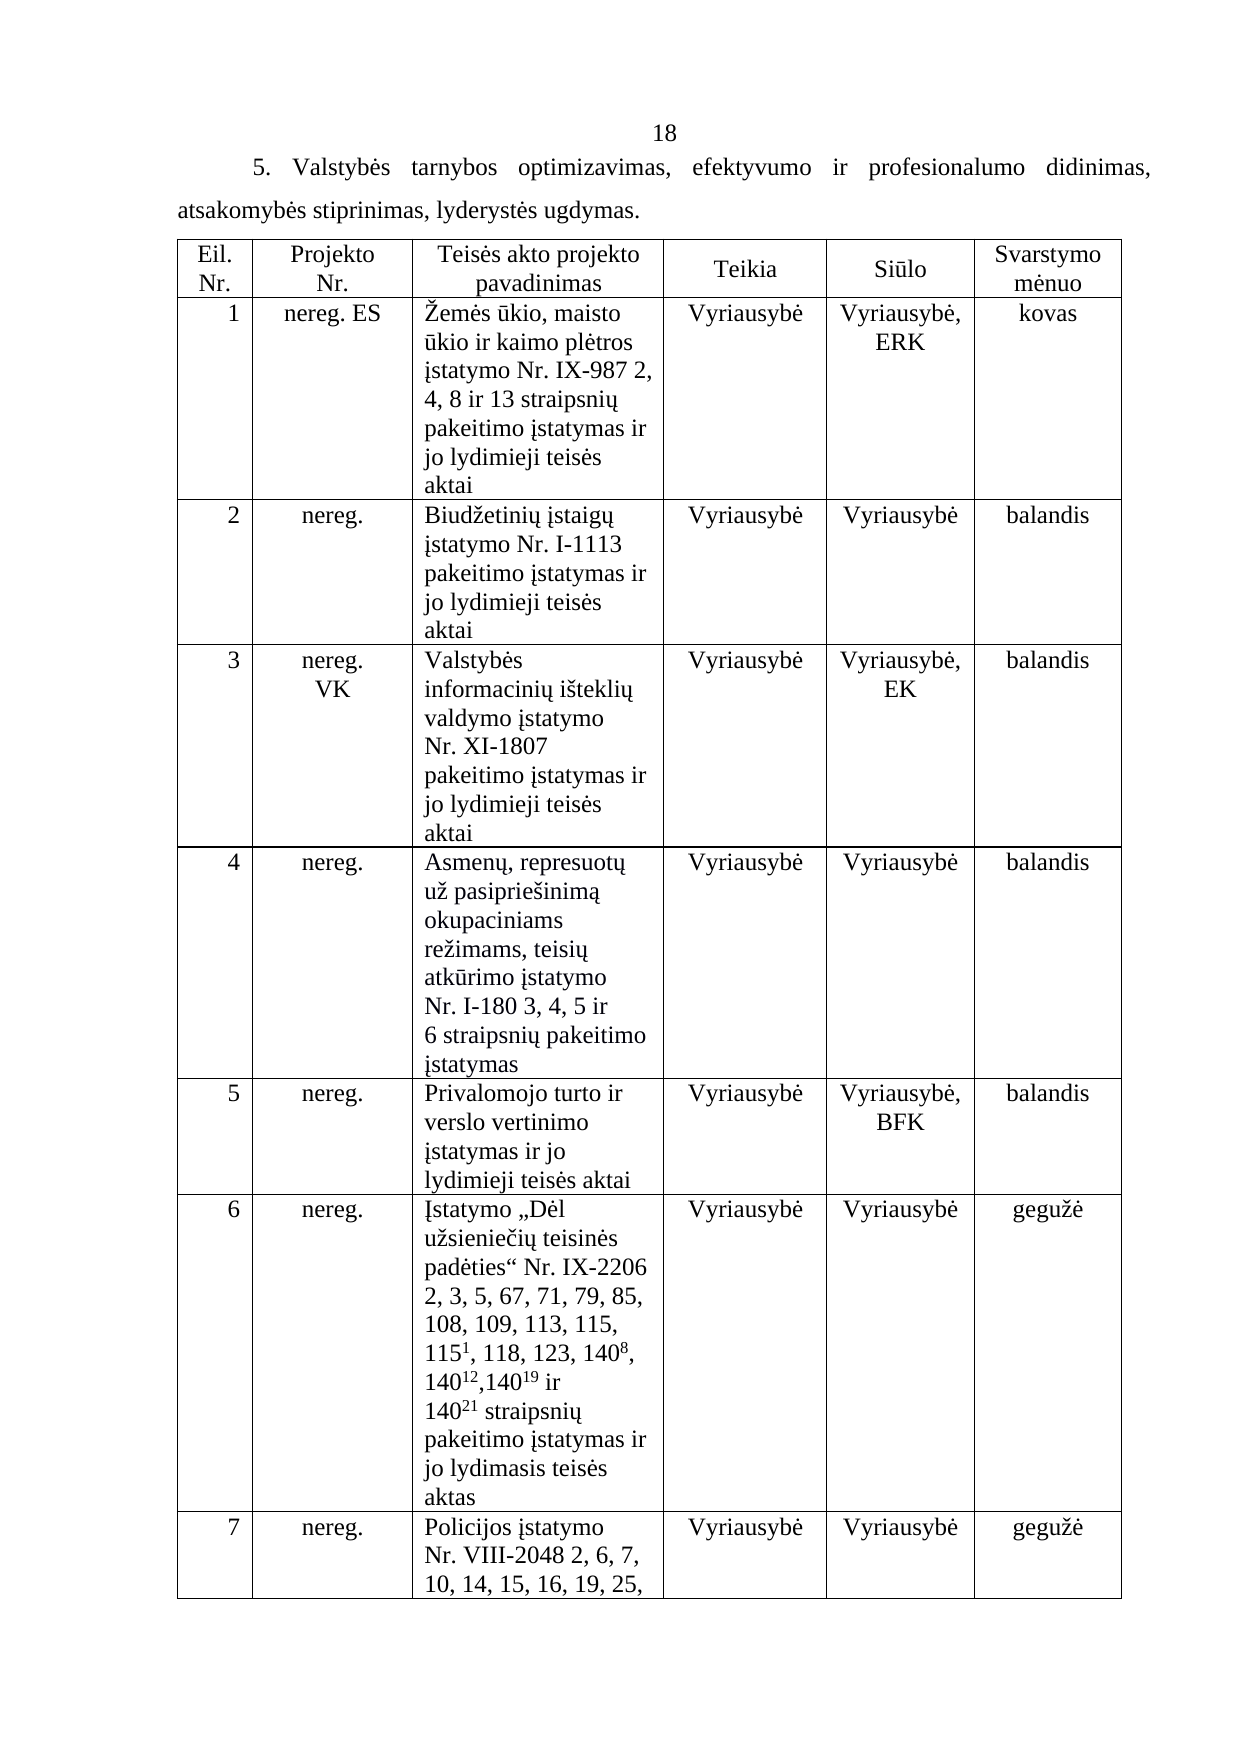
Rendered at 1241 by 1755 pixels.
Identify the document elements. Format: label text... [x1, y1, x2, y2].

table_cell balandis [975, 645, 1121, 846]
table_cell Vyriausybė [664, 848, 826, 1077]
table_cell 4. [178, 848, 252, 1077]
table_cell 6. [178, 1195, 252, 1511]
table_cell 1. [178, 298, 252, 499]
table_cell Vyriausybė [827, 1512, 974, 1598]
table_cell 3. [178, 645, 252, 846]
text 5. Valstybės tarnybos optimizavimas, efektyvumo ir profesionalumo didinimas, atsakomybės stiprinimas, lyderystės ugdymas. [177, 152, 1152, 224]
table_cell nereg. [253, 1512, 412, 1598]
table_header Siūlo [827, 240, 974, 297]
table_cell Vyriausybė [664, 1512, 826, 1598]
table_cell balandis [975, 848, 1121, 1077]
table_cell gegužė [975, 1195, 1121, 1511]
table_cell Vyriausybė [827, 1195, 974, 1511]
table_header Eil. Nr. [178, 240, 252, 297]
table_cell Vyriausybė [827, 848, 974, 1077]
table_cell Vyriausybė [664, 1079, 826, 1193]
table_cell Valstybės informacinių išteklių valdymo įstatymo Nr. XI-1807 pakeitimo įstatymas ir jo lydimieji teisės aktai [413, 645, 424, 846]
table_cell Vyriausybė [664, 500, 826, 644]
table_cell Vyriausybė [827, 500, 974, 644]
table_cell nereg. [253, 848, 412, 1077]
table_cell balandis [975, 1079, 1121, 1193]
table_cell 7. [178, 1512, 252, 1598]
table_cell Vyriausybė [664, 645, 826, 846]
table_cell 2. [178, 500, 252, 644]
table_cell 5. [178, 1079, 252, 1193]
table_cell Vyriausybė, ERK [827, 298, 974, 499]
table_cell Vyriausybė, EK [827, 645, 974, 846]
table_cell nereg. [253, 1079, 412, 1193]
table_header Teisės akto projekto pavadinimas [413, 240, 663, 297]
table_cell nereg. [253, 500, 412, 644]
table_cell Vyriausybė [664, 1195, 826, 1511]
table_header Svarstymo mėnuo [975, 240, 1121, 297]
table_cell balandis [975, 500, 1121, 644]
table_cell gegužė [975, 1512, 1121, 1598]
table_cell nereg. ES [253, 298, 412, 499]
table_header Projekto Nr. [253, 240, 412, 297]
table_header Teikia [664, 240, 826, 297]
table_cell Vyriausybė, BFK [827, 1079, 974, 1193]
table_cell kovas [975, 298, 1121, 499]
table_cell nereg. VK [253, 645, 412, 846]
table_cell Vyriausybė [664, 298, 826, 499]
table_cell nereg. [253, 1195, 412, 1511]
